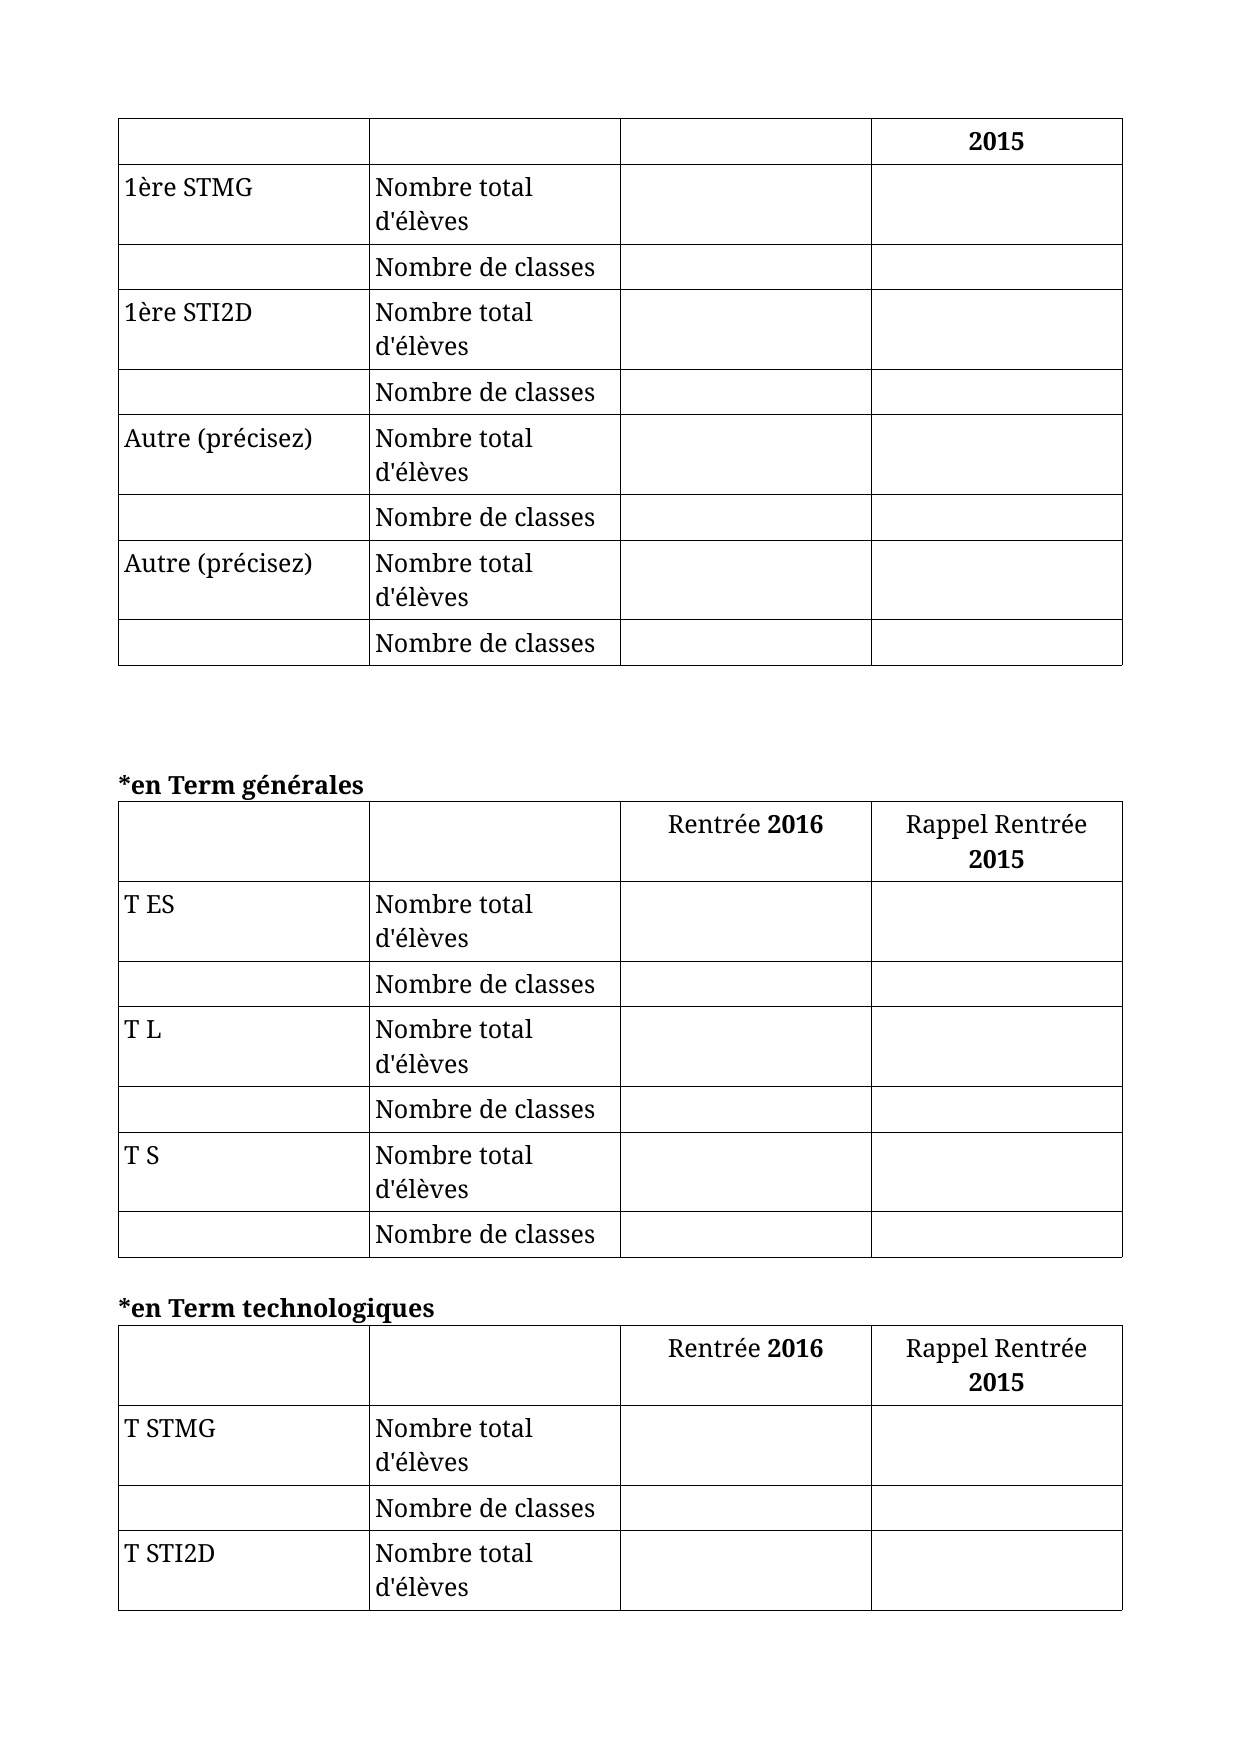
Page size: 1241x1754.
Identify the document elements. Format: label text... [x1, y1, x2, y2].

table_cell [872, 1212, 1122, 1257]
table_cell [872, 165, 1122, 243]
table_cell Nombre de classes [370, 962, 620, 1006]
table_cell [119, 495, 369, 540]
table_cell Nombre total d'élèves [370, 165, 620, 243]
table_cell 1ère STI2D [119, 290, 369, 369]
table_cell [621, 962, 871, 1006]
table_cell [119, 962, 369, 1006]
table_cell [119, 620, 369, 665]
table_cell T L [119, 1007, 369, 1086]
table_cell [621, 1087, 871, 1132]
table_cell Nombre de classes [370, 1087, 620, 1132]
table_header [621, 119, 871, 164]
table_cell [872, 1007, 1122, 1086]
table_cell Nombre de classes [370, 495, 620, 540]
table_cell Nombre total d'élèves [370, 1531, 620, 1610]
table_cell [621, 541, 871, 619]
table_cell [621, 290, 871, 369]
table_cell Nombre total d'élèves [370, 541, 620, 619]
table_cell [621, 1486, 871, 1530]
table_header Rentrée 2016 [621, 802, 871, 881]
table_cell Autre (précisez) [119, 415, 369, 494]
table_cell [621, 1406, 871, 1484]
table_cell Nombre total d'élèves [370, 1406, 620, 1484]
table_header [370, 802, 620, 881]
table_cell Nombre de classes [370, 1212, 620, 1257]
table_header [119, 802, 369, 881]
table_cell [119, 245, 369, 289]
table_cell [872, 620, 1122, 665]
table_cell [621, 165, 871, 243]
table_header [370, 1326, 620, 1405]
table_cell [621, 1133, 871, 1211]
table_cell [872, 1087, 1122, 1132]
table_cell Nombre total d'élèves [370, 415, 620, 494]
table_cell Autre (précisez) [119, 541, 369, 619]
table_cell [621, 415, 871, 494]
table_cell [621, 370, 871, 414]
table_header [119, 1326, 369, 1405]
table_cell Nombre de classes [370, 1486, 620, 1530]
table_cell [872, 962, 1122, 1006]
text *en Term technologiques [118, 1291, 1122, 1325]
table_cell Nombre total d'élèves [370, 290, 620, 369]
table_cell [872, 1406, 1122, 1484]
table_cell [621, 882, 871, 961]
table_cell [621, 1007, 871, 1086]
table_cell [119, 1212, 369, 1257]
table_cell [872, 290, 1122, 369]
table_cell [872, 882, 1122, 961]
table_cell T S [119, 1133, 369, 1211]
table_header [119, 119, 369, 164]
table_cell [872, 370, 1122, 414]
table_cell [872, 1486, 1122, 1530]
table_cell [621, 1212, 871, 1257]
table_cell T STMG [119, 1406, 369, 1484]
table_cell Nombre total d'élèves [370, 1007, 620, 1086]
table_cell Nombre de classes [370, 620, 620, 665]
table_cell Nombre de classes [370, 245, 620, 289]
table_cell [621, 495, 871, 540]
table_cell T STI2D [119, 1531, 369, 1610]
table_cell [621, 245, 871, 289]
table_header Rentrée 2016 [621, 1326, 871, 1405]
table_cell [872, 541, 1122, 619]
table_header [370, 119, 620, 164]
table_cell Nombre de classes [370, 370, 620, 414]
table_cell [872, 1531, 1122, 1610]
table_cell T ES [119, 882, 369, 961]
table_cell [621, 1531, 871, 1610]
text *en Term générales [118, 767, 1122, 801]
table_cell Nombre total d'élèves [370, 1133, 620, 1211]
table_cell [872, 495, 1122, 540]
table_cell Nombre total d'élèves [370, 882, 620, 961]
table_cell [872, 415, 1122, 494]
table_cell [872, 1133, 1122, 1211]
table_header Rappel Rentrée 2015 [872, 802, 1122, 881]
table_cell [119, 370, 369, 414]
table_cell [119, 1486, 369, 1530]
table_cell [119, 1087, 369, 1132]
table_cell 1ère STMG [119, 165, 369, 243]
table_header Rappel Rentrée 2015 [872, 1326, 1122, 1405]
table_header 2015 [872, 119, 1122, 164]
table_cell [872, 245, 1122, 289]
table_cell [621, 620, 871, 665]
